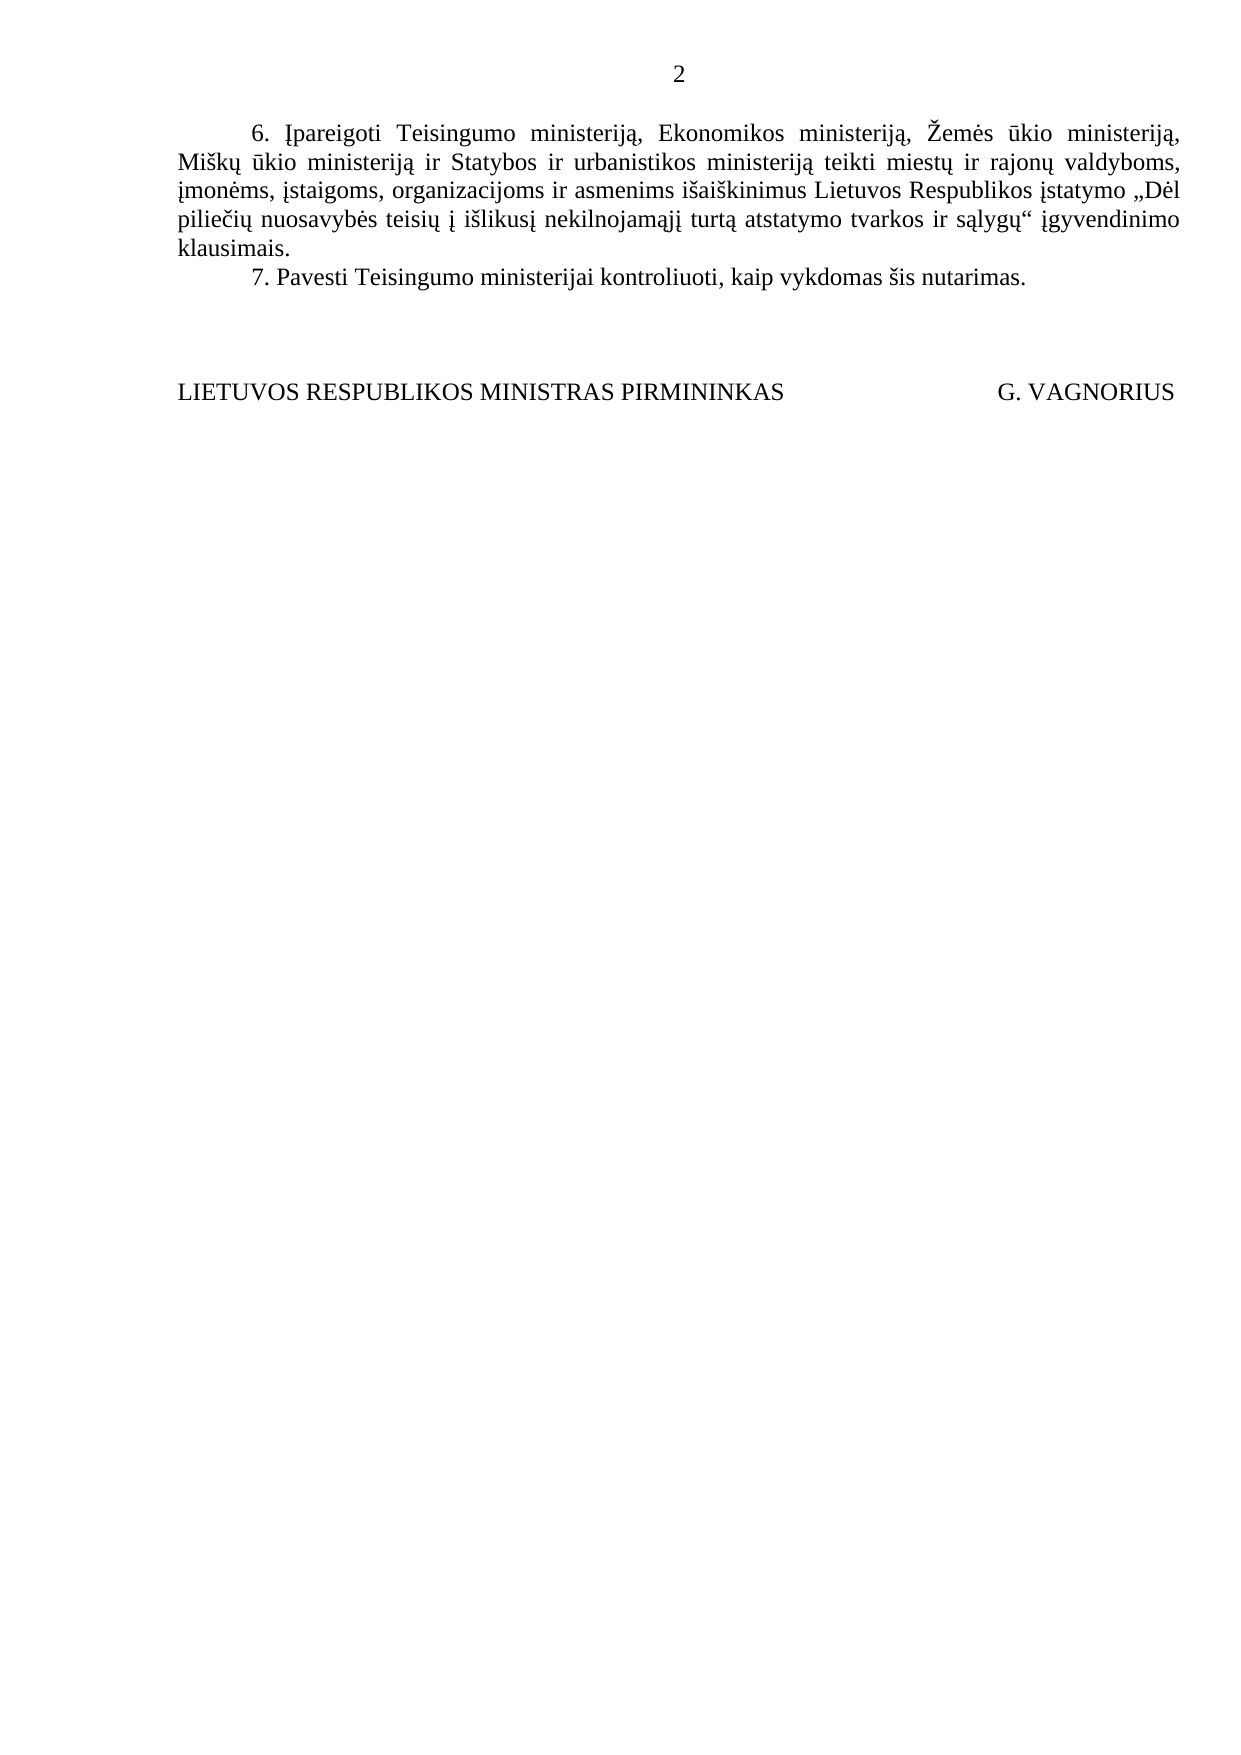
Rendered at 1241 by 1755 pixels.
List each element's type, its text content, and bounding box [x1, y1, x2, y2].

text LIETUVOS RESPUBLIKOS MINISTRAS PIRMININKAS G. VAGNORIUS [177, 377, 1181, 406]
text 7. Pavesti Teisingumo ministerijai kontroliuoti, kaip vykdomas šis nutarimas. [177, 262, 1181, 291]
text 6. Įpareigoti Teisingumo ministeriją, Ekonomikos ministeriją, Žemės ūkio ministeriją, Miškų ūkio ministeriją ir Statybos ir urbanistikos ministeriją teikti miestų ir rajonų valdyboms, įmonėms, įstaigoms, organizacijoms ir asmenims išaiškinimus Lietuvos Respublikos įstatymo „Dėl piliečių nuosavybės teisių į išlikusį nekilnojamąjį turtą atstatymo tvarkos ir sąlygų“ įgyvendinimo klausimais. [177, 118, 1181, 262]
